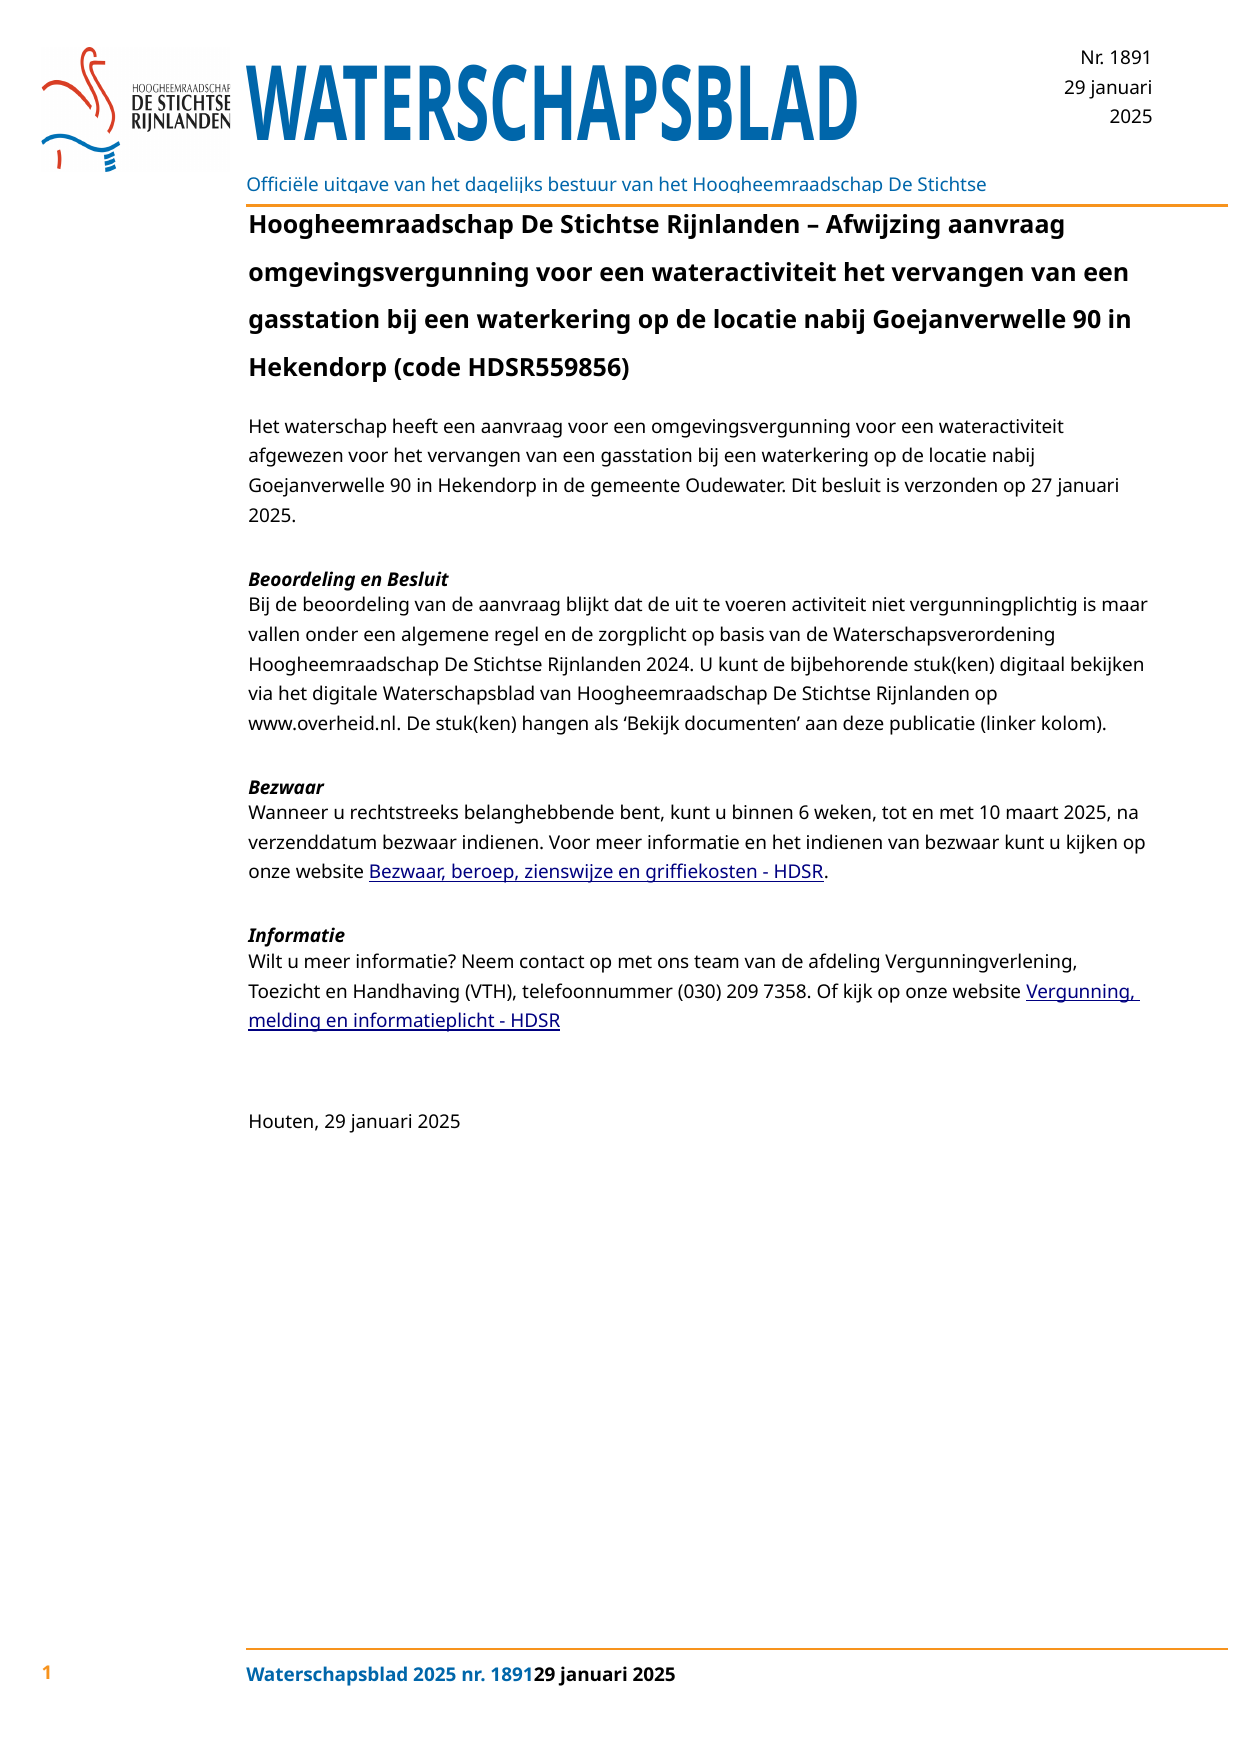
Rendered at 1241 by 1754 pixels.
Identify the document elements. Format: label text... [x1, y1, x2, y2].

picture [41, 47, 231, 172]
text Houten, 29 januari 2025 [248, 1108, 1152, 1134]
text Wanneer u rechtstreeks belanghebbende bent, kunt u binnen 6 weken, tot en met 10 maart 2025, na verzenddatum bezwaar indienen. Voor meer informatie en het indienen van bezwaar kunt u kijken op onze website Bezwaar, beroep, zienswijze en griffiekosten - HDSR. [248, 799, 1152, 884]
text Beoordeling en Besluit [248, 566, 1152, 592]
text Hoogheemraadschap De Stichtse Rijnlanden – Afwijzing aanvraag omgevingsvergunning voor een wateractiviteit het vervangen van een gasstation bij een waterkering op de locatie nabij Goejanverwelle 90 in Hekendorp (code HDSR559856) [248, 207, 1152, 384]
text Het waterschap heeft een aanvraag voor een omgevingsvergunning voor een wateractiviteit afgewezen voor het vervangen van een gasstation bij een waterkering op de locatie nabij Goejanverwelle 90 in Hekendorp in de gemeente Oudewater. Dit besluit is verzonden op 27 januari 2025. [248, 413, 1152, 528]
text Wilt u meer informatie? Neem contact op met ons team van de afdeling Vergunningverlening, Toezicht en Handhaving (VTH), telefoonnummer (030) 209 7358. Of kijk op onze website Vergunning, melding en informatieplicht - HDSR [248, 948, 1152, 1033]
text Informatie [248, 923, 1152, 948]
text Bij de beoordeling van de aanvraag blijkt dat de uit te voeren activiteit niet vergunningplichtig is maar vallen onder een algemene regel en de zorgplicht op basis van de Waterschapsverordening Hoogheemraadschap De Stichtse Rijnlanden 2024. U kunt de bijbehorende stuk(ken) digitaal bekijken via het digitale Waterschapsblad van Hoogheemraadschap De Stichtse Rijnlanden op www.overheid.nl. De stuk(ken) hangen als ‘Bekijk documenten’ aan deze publicatie (linker kolom). [248, 592, 1152, 736]
text Bezwaar [248, 774, 1152, 799]
